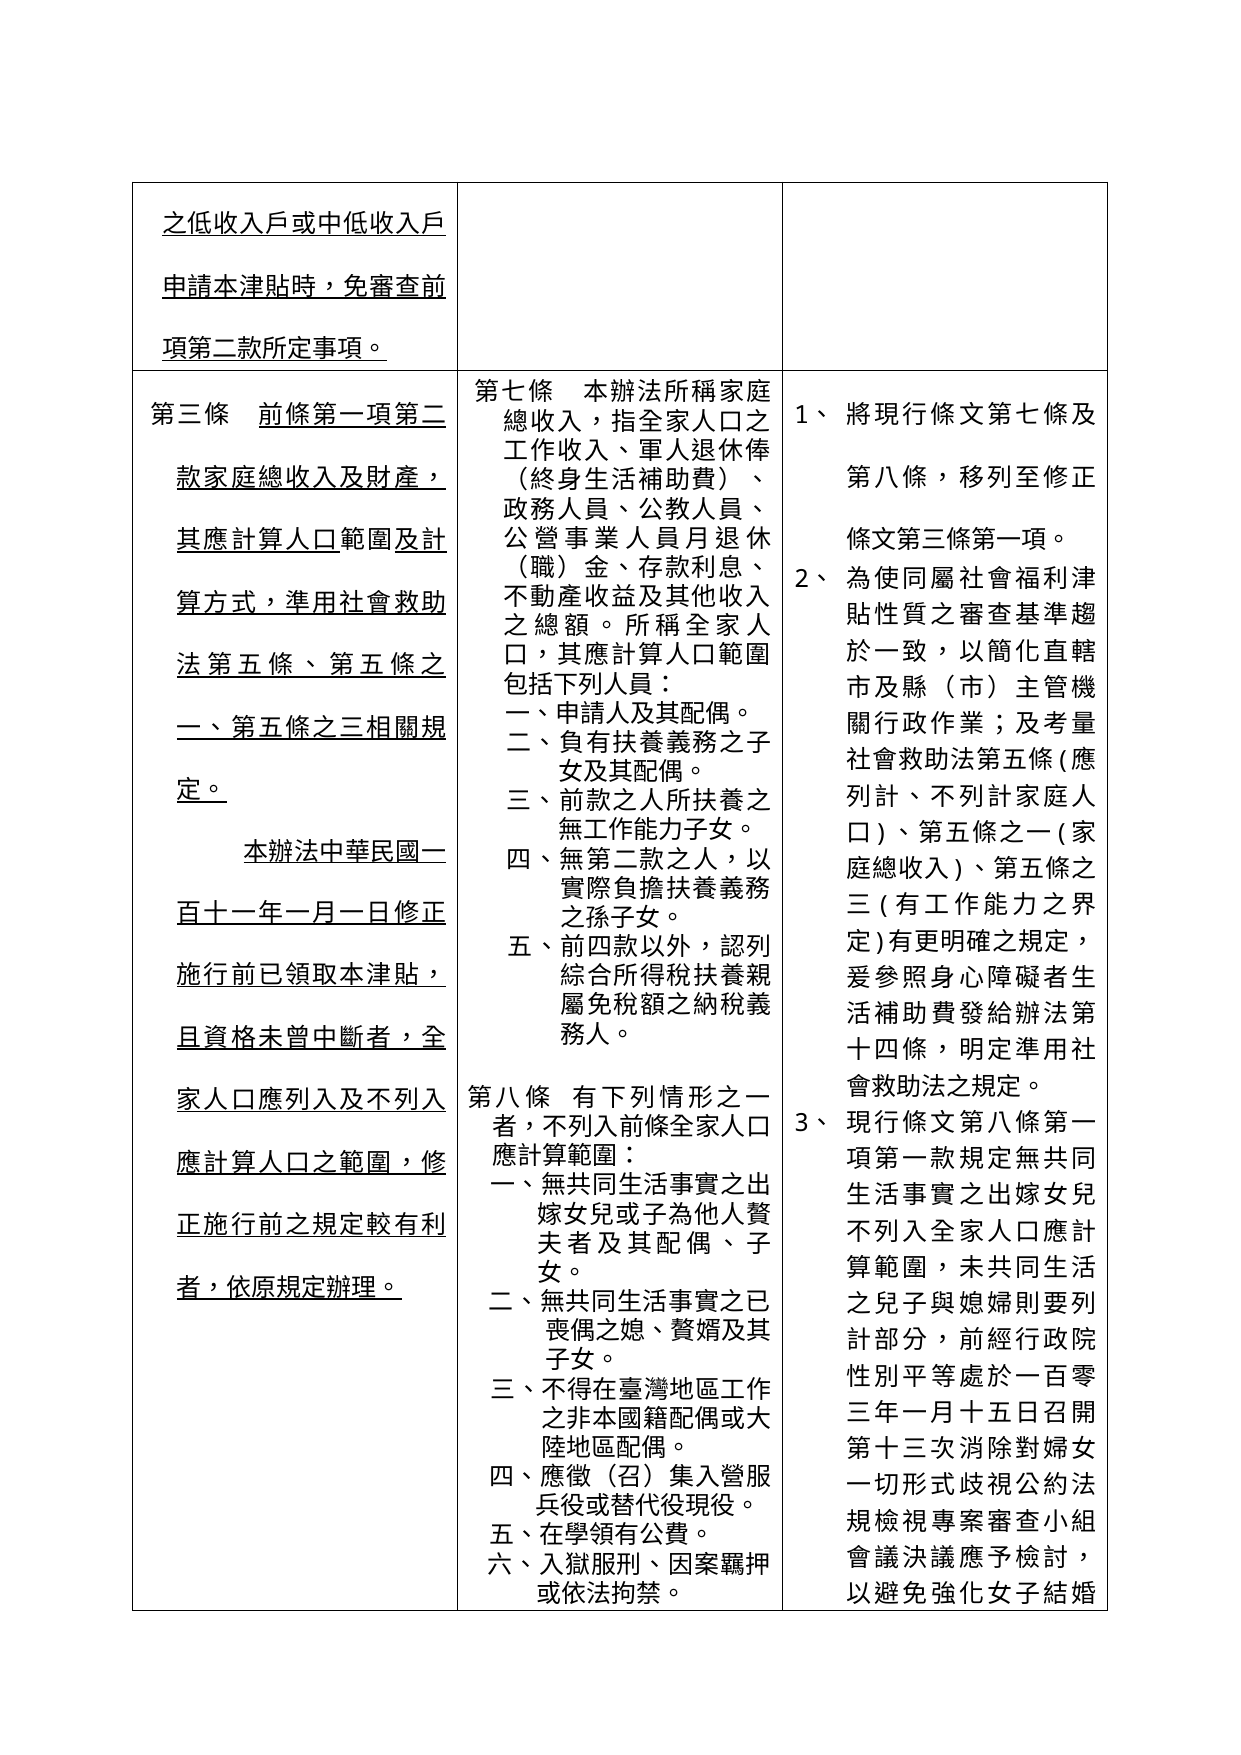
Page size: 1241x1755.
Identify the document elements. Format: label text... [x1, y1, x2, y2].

table_cell 第一項修正理由： 配合立法體例，於序文增列申請發給本津貼之法源依據。 將現行條文第一項第三款及第二項，移列第一項第二款第一目，並酌作文字修正。 將現行條文第一項第四款及第三條，移列第一項第二款第二目；有關有價證券之計算，參照身心障礙者生活補助費發給辦法第二條，將面額修正為價值。 將現行條文第一項第五款，移列第一項第二款第三目，並參照身心障礙者生活補助費發給辦法第二條，將土地或房屋未逾越合理之居住空間，修正為未超過合理之價值，以茲明確，並利審查。 有關「未接受政府公費收容安置」，係屬消極資格，爰遞移為第三款。 第二項增訂理由：茲以修正條文第三條第一項，有關家庭總收入及財產，其應計算人口範圍及計算方式，準用社會救助法第五條、第五條之一、第五條之三相關規定，為簡政便民，爰予增列。 [783, 183, 1107, 370]
table_cell 第三條 前條第一項第二款家庭總收入及財產，其應計算人口範圍及計算方式，準用社會救助法第五條、第五條之一、第五條之三相關規定。 本辦法中華民國一百十一年一月一日修正施行前已領取本津貼，且資格未曾中斷者，全家人口應列入及不列入應計算人口之範圍，修正施行前之規定較有利者，依原規定辦理。 [133, 371, 457, 1610]
table_cell 將現行條文第七條及第八條，移列至修正條文第三條第一項。 為使同屬社會福利津貼性質之審查基準趨於一致，以簡化直轄市及縣（市）主管機關行政作業；及考量社會救助法第五條(應列計、不列計家庭人口)、第五條之一(家庭總收入)、第五條之三(有工作能力之界定)有更明確之規定，爰參照身心障礙者生活補助費發給辦法第十四條，明定準用社會救助法之規定。 現行條文第八條第一項第一款規定無共同生活事實之出嫁女兒不列入全家人口應計算範圍，未共同生活之兒子與媳婦則要列計部分，前經行政院性別平等處於一百零三年一月十五日召開第十三次消除對婦女一切形式歧視公約法規檢視專案審查小組會議決議應予檢討，以避免強化女子結婚 [783, 371, 1107, 1610]
table_cell [458, 183, 782, 370]
table_cell 之低收入戶或中低收入戶申請本津貼時，免審查前項第二款所定事項。 [133, 183, 457, 370]
table_cell 第七條 本辦法所稱家庭總收入，指全家人口之工作收入、軍人退休俸（終身生活補助費）、政務人員、公教人員、公營事業人員月退休（職）金、存款利息、不動產收益及其他收入之總額。所稱全家人口，其應計算人口範圍包括下列人員： 一、申請人及其配偶。 二、負有扶養義務之子女及其配偶。 三、前款之人所扶養之無工作能力子女。 四、無第二款之人，以實際負擔扶養義務之孫子女。 五、前四款以外，認列綜合所得稅扶養親屬免稅額之納稅義務人。 第八條 有下列情形之一者，不列入前條全家人口應計算範圍： 一、無共同生活事實之出嫁女兒或子為他人贅夫者及其配偶、子女。 二、無共同生活事實之已喪偶之媳、贅婿及其子女。 三、不得在臺灣地區工作之非本國籍配偶或大陸地區配偶。 四、應徵（召）集入營服兵役或替代役現役。 五、在學領有公費。 六、入獄服刑、因案羈押或依法拘禁。 [458, 371, 782, 1610]
